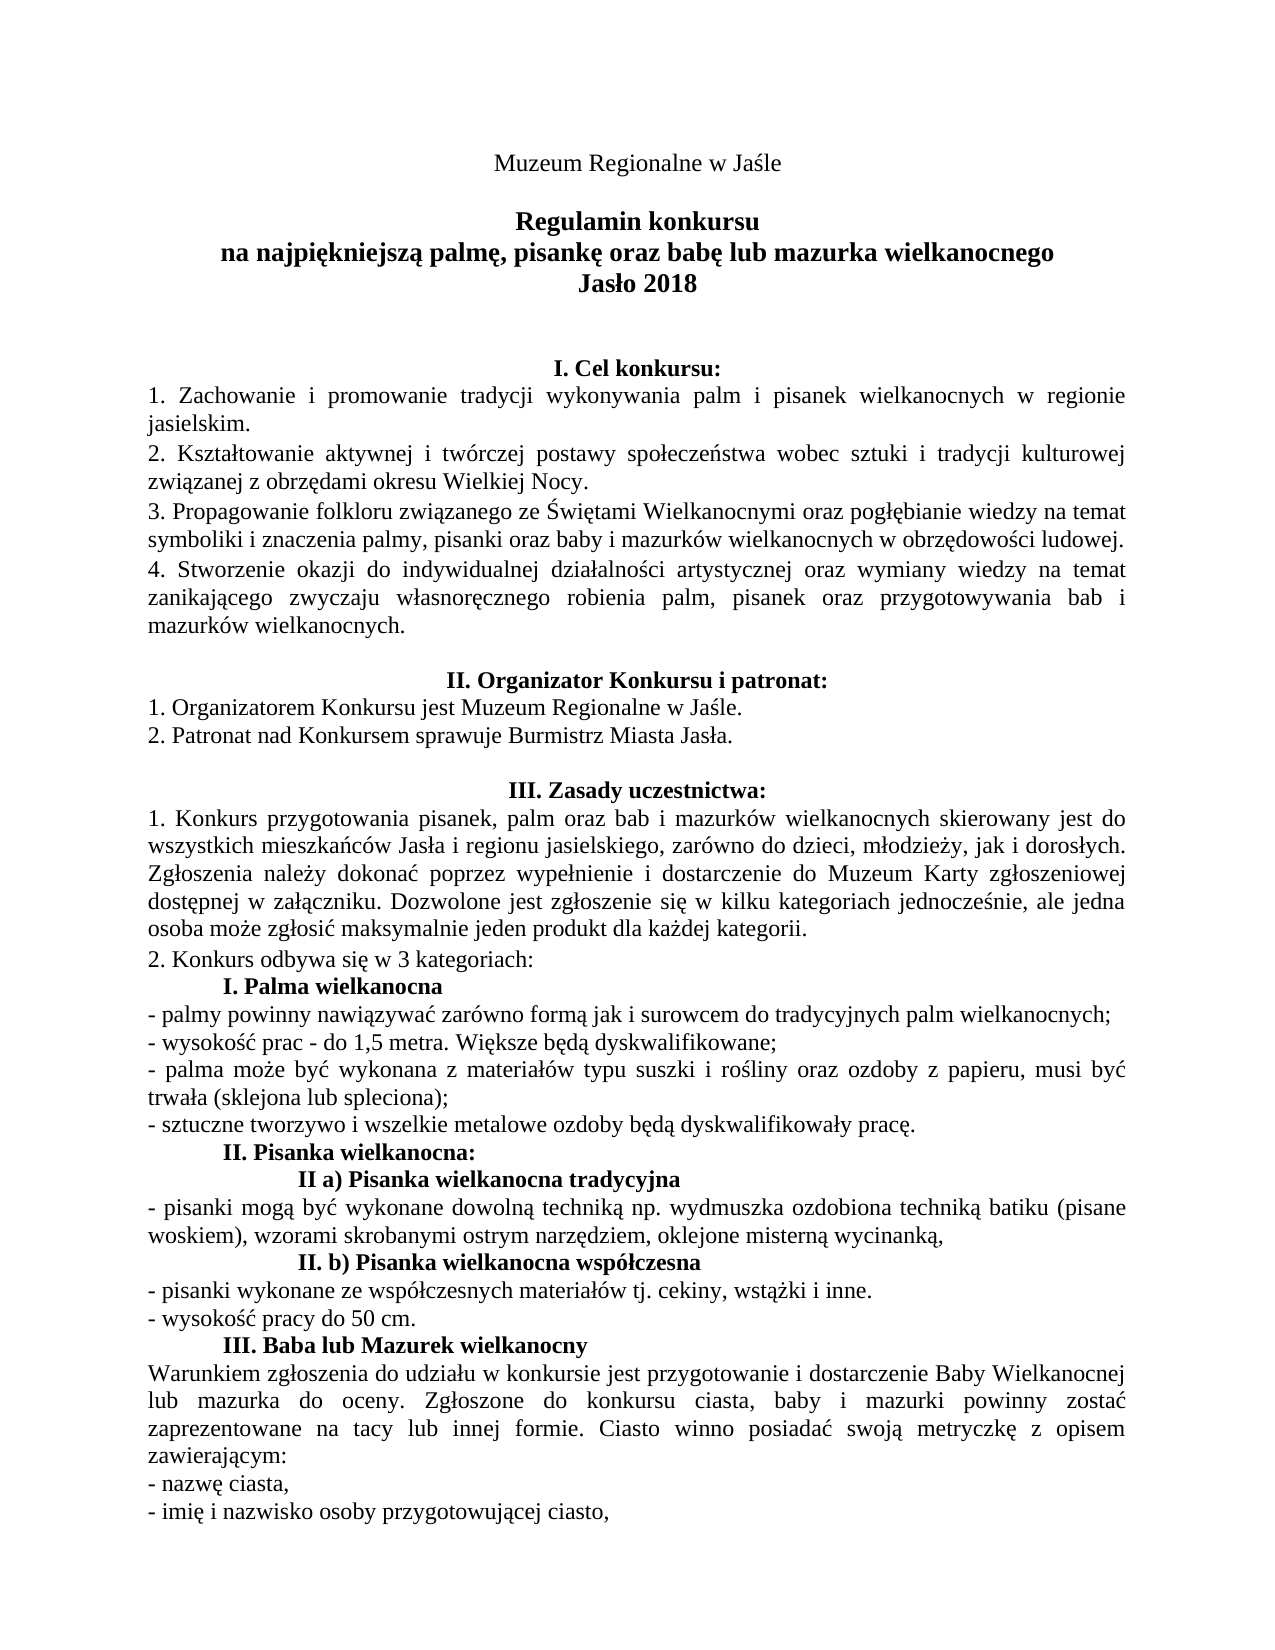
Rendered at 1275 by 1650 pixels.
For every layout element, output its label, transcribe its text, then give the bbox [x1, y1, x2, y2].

text - wysokość prac - do 1,5 metra. Większe będą dyskwalifikowane; [148, 1027, 1127, 1055]
text - palma może być wykonana z materiałów typu suszki i rośliny oraz ozdoby z papieru, musi być trwała (sklejona lub spleciona); [148, 1055, 1127, 1110]
text II. b) Pisanka wielkanocna współczesna [148, 1248, 1127, 1276]
text II a) Pisanka wielkanocna tradycyjna [148, 1166, 1127, 1193]
text 2. Patronat nad Konkursem sprawuje Burmistrz Miasta Jasła. [148, 721, 1127, 749]
text Jasło 2018 [148, 267, 1127, 298]
text - pisanki wykonane ze współczesnych materiałów tj. cekiny, wstążki i inne. [148, 1276, 1127, 1303]
text Regulamin konkursu [148, 205, 1127, 236]
text - sztuczne tworzywo i wszelkie metalowe ozdoby będą dyskwalifikowały pracę. [148, 1110, 1127, 1138]
text - pisanki mogą być wykonane dowolną techniką np. wydmuszka ozdobiona techniką batiku (pisane woskiem), wzorami skrobanymi ostrym narzędziem, oklejone misterną wycinanką, [148, 1193, 1127, 1248]
text - imię i nazwisko osoby przygotowującej ciasto, [148, 1497, 1127, 1524]
text 1. Organizatorem Konkursu jest Muzeum Regionalne w Jaśle. [148, 693, 1127, 721]
text - palmy powinny nawiązywać zarówno formą jak i surowcem do tradycyjnych palm wielkanocnych; [148, 1000, 1127, 1027]
text 4. Stworzenie okazji do indywidualnej działalności artystycznej oraz wymiany wiedzy na temat zanikającego zwyczaju własnoręcznego robienia palm, pisanek oraz przygotowywania bab i mazurków wielkanocnych. [148, 555, 1127, 638]
text 1. Zachowanie i promowanie tradycji wykonywania palm i pisanek wielkanocnych w regionie jasielskim. [148, 381, 1127, 437]
text III. Zasady uczestnictwa: [148, 776, 1127, 804]
text 2. Konkurs odbywa się w 3 kategoriach: [148, 945, 1127, 972]
text 1. Konkurs przygotowania pisanek, palm oraz bab i mazurków wielkanocnych skierowany jest do wszystkich mieszkańców Jasła i regionu jasielskiego, zarówno do dzieci, młodzieży, jak i dorosłych. Zgłoszenia należy dokonać poprzez wypełnienie i dostarczenie do Muzeum Karty zgłoszeniowej dostępnej w załączniku. Dozwolone jest zgłoszenie się w kilku kategoriach jednocześnie, ale jedna osoba może zgłosić maksymalnie jeden produkt dla każdej kategorii. [148, 804, 1127, 942]
text - wysokość pracy do 50 cm. [148, 1303, 1127, 1331]
text 3. Propagowanie folkloru związanego ze Świętami Wielkanocnymi oraz pogłębianie wiedzy na temat symboliki i znaczenia palmy, pisanki oraz baby i mazurków wielkanocnych w obrzędowości ludowej. [148, 497, 1127, 553]
text I. Cel konkursu: [148, 354, 1127, 381]
text I. Palma wielkanocna [148, 972, 1127, 1000]
text - nazwę ciasta, [148, 1469, 1127, 1497]
text Muzeum Regionalne w Jaśle [148, 148, 1127, 176]
text 2. Kształtowanie aktywnej i twórczej postawy społeczeństwa wobec sztuki i tradycji kulturowej związanej z obrzędami okresu Wielkiej Nocy. [148, 439, 1127, 494]
text Warunkiem zgłoszenia do udziału w konkursie jest przygotowanie i dostarczenie Baby Wielkanocnej lub mazurka do oceny. Zgłoszone do konkursu ciasta, baby i mazurki powinny zostać zaprezentowane na tacy lub innej formie. Ciasto winno posiadać swoją metryczkę z opisem zawierającym: [148, 1359, 1127, 1469]
text II. Organizator Konkursu i patronat: [148, 666, 1127, 693]
text II. Pisanka wielkanocna: [148, 1138, 1127, 1166]
text na najpiękniejszą palmę, pisankę oraz babę lub mazurka wielkanocnego [148, 236, 1127, 267]
text III. Baba lub Mazurek wielkanocny [148, 1331, 1127, 1359]
